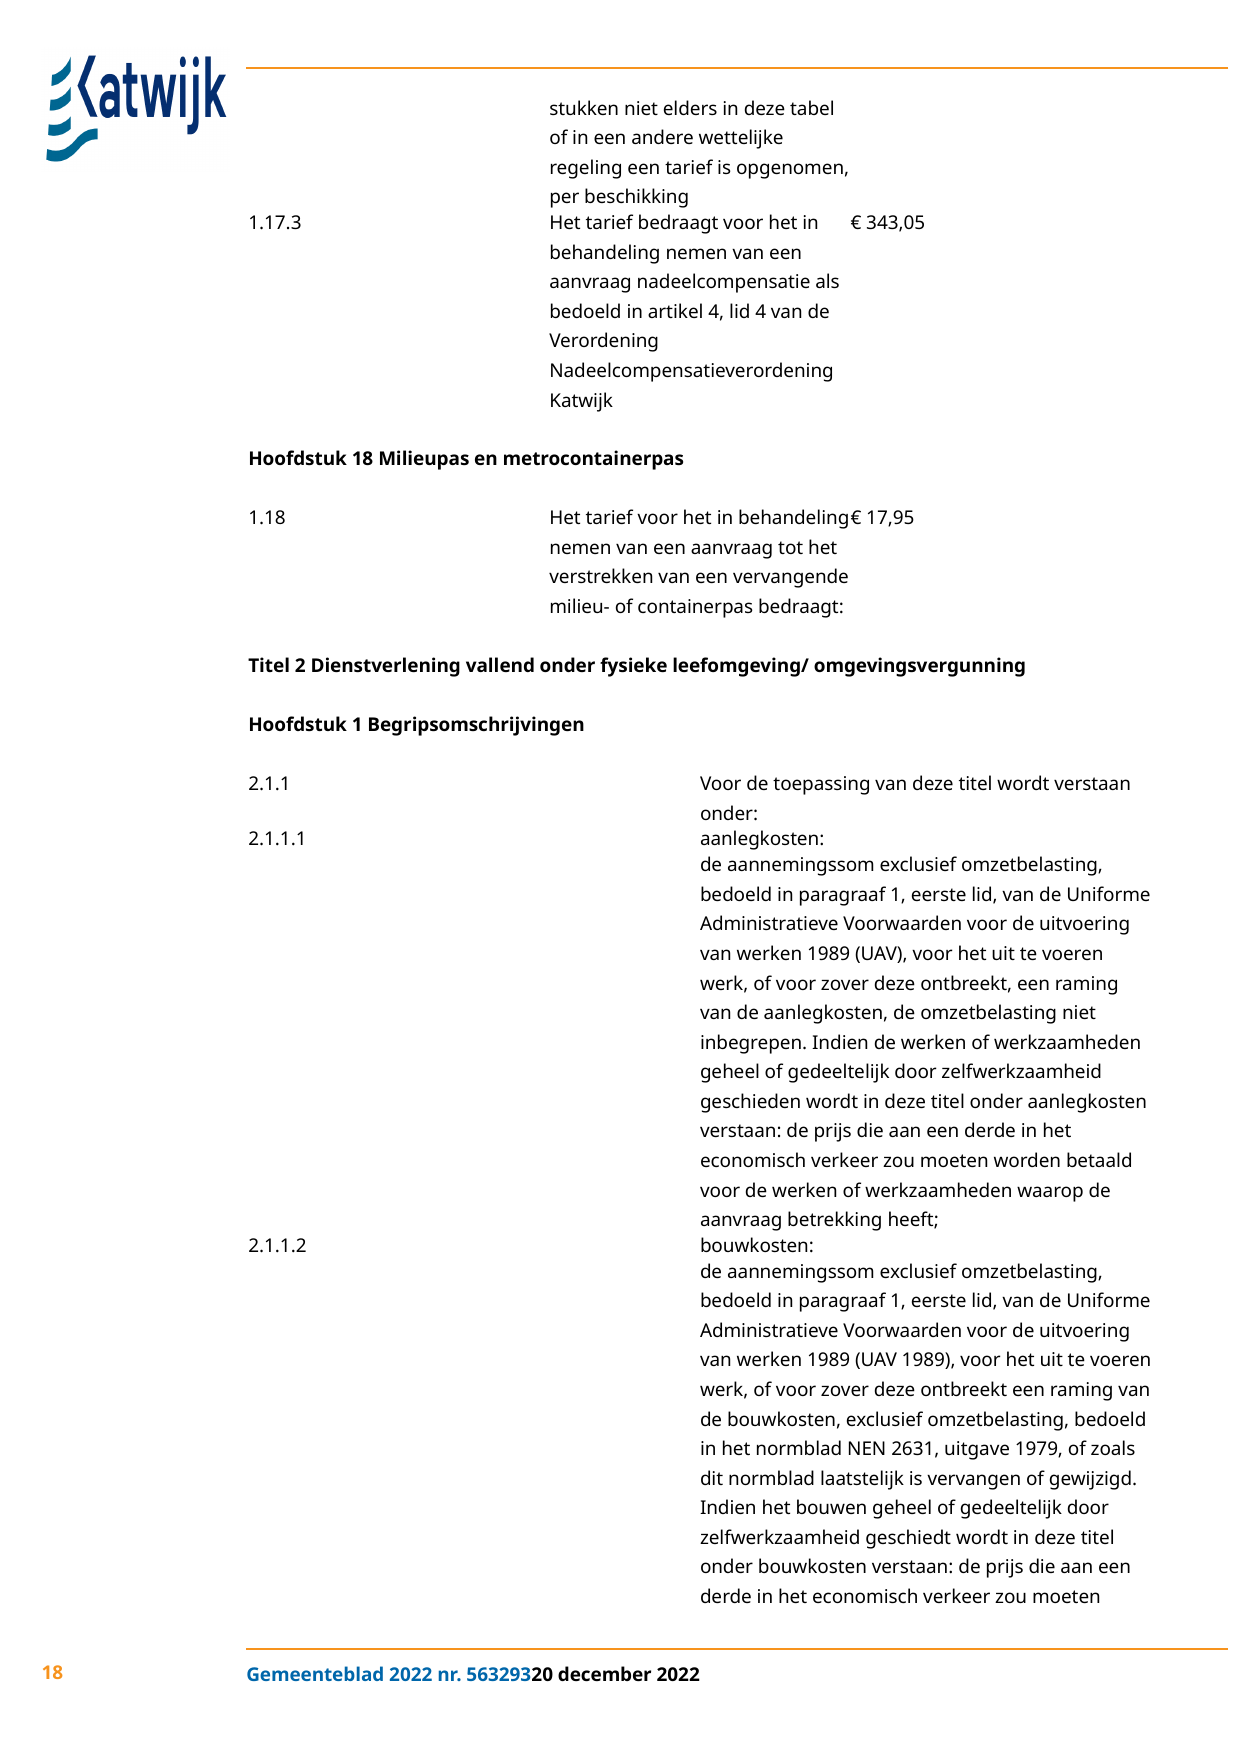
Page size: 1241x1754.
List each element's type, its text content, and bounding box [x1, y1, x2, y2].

text Hoofdstuk 18 Milieupas en metrocontainerpas [248, 445, 1152, 471]
text Hoofdstuk 1 Begripsomschrijvingen [248, 711, 1152, 737]
table_cell bouwkosten: [700, 1232, 1152, 1258]
table_header € 17,95 [850, 505, 1152, 619]
picture [41, 47, 231, 172]
table_cell de aannemingssom exclusief omzetbelasting, bedoeld in paragraaf 1, eerste lid, van de Uniforme Administratieve Voorwaarden voor de uitvoering van werken 1989 (UAV 1989), voor het uit te voeren werk, of voor zover deze ontbreekt een raming van de bouwkosten, exclusief omzetbelasting, bedoeld in het normblad NEN 2631, uitgave 1979, of zoals dit normblad laatstelijk is vervangen of gewijzigd. Indien het bouwen geheel of gedeeltelijk door zelfwerkzaamheid geschiedt wordt in deze titel onder bouwkosten verstaan: de prijs die aan een derde in het economisch verkeer zou moeten [700, 1258, 1152, 1609]
table_cell [248, 1258, 700, 1609]
table_header Voor de toepassing van deze titel wordt verstaan onder: [700, 770, 1152, 826]
table_cell 2.1.1.2 [248, 1232, 700, 1258]
table_cell [850, 95, 1152, 209]
table_cell 2.1.1.1 [248, 826, 700, 851]
table_cell stukken niet elders in deze tabel of in een andere wettelijke regeling een tarief is opgenomen, per beschikking [549, 95, 850, 209]
table_cell aanlegkosten: [700, 826, 1152, 851]
table_cell [248, 95, 549, 209]
table_cell 1.17.3 [248, 209, 549, 412]
table_header Het tarief voor het in behandeling nemen van een aanvraag tot het verstrekken van een vervangende milieu- of containerpas bedraagt: [549, 505, 850, 619]
table_cell Het tarief bedraagt voor het in behandeling nemen van een aanvraag nadeelcompensatie als bedoeld in artikel 4, lid 4 van de Verordening Nadeelcompensatieverordening Katwijk [549, 209, 850, 412]
text Titel 2 Dienstverlening vallend onder fysieke leefomgeving/ omgevingsvergunning [248, 652, 1152, 678]
table_cell [248, 851, 700, 1232]
table_header 2.1.1 [248, 770, 700, 826]
table_cell € 343,05 [850, 209, 1152, 412]
table_cell de aannemingssom exclusief omzetbelasting, bedoeld in paragraaf 1, eerste lid, van de Uniforme Administratieve Voorwaarden voor de uitvoering van werken 1989 (UAV), voor het uit te voeren werk, of voor zover deze ontbreekt, een raming van de aanlegkosten, de omzetbelasting niet inbegrepen. Indien de werken of werkzaamheden geheel of gedeeltelijk door zelfwerkzaamheid geschieden wordt in deze titel onder aanlegkosten verstaan: de prijs die aan een derde in het economisch verkeer zou moeten worden betaald voor de werken of werkzaamheden waarop de aanvraag betrekking heeft; [700, 851, 1152, 1232]
table_header 1.18 [248, 505, 549, 619]
